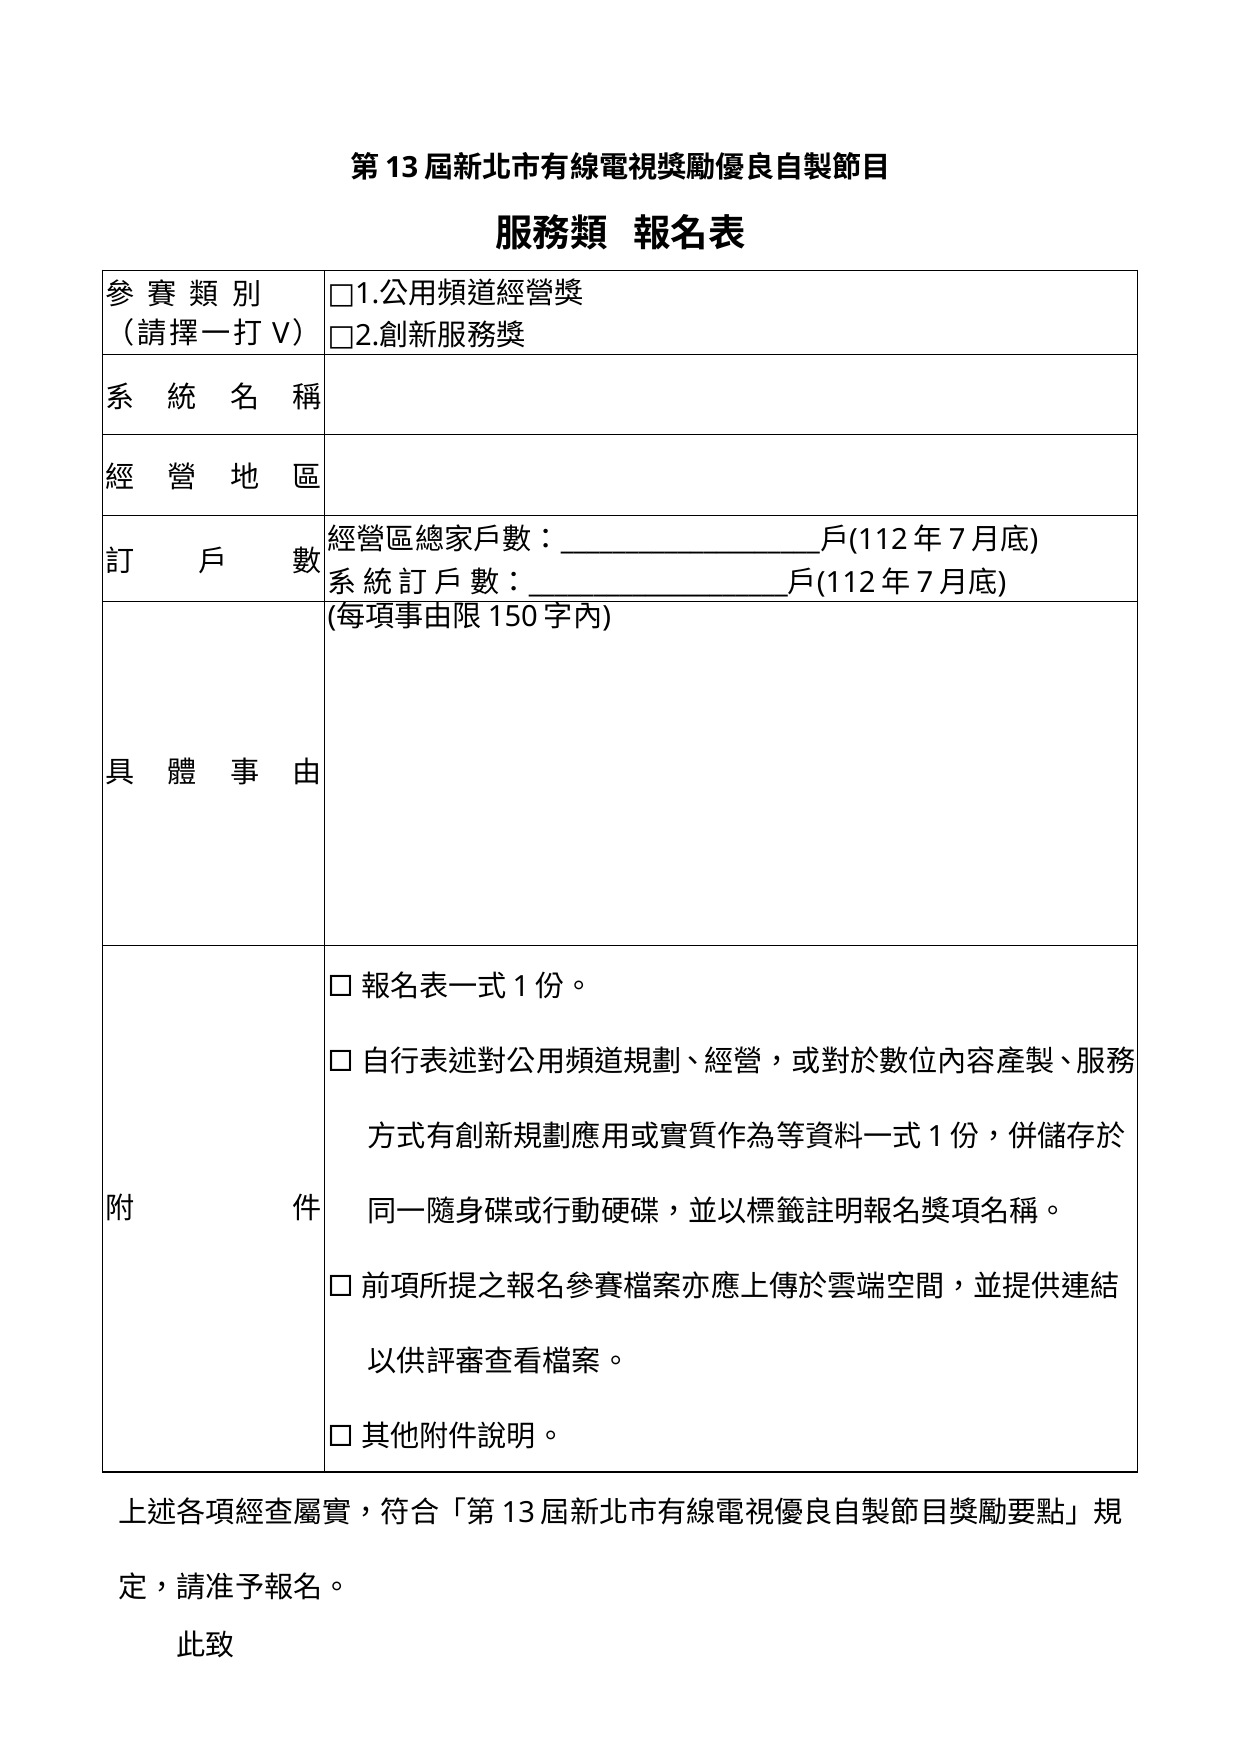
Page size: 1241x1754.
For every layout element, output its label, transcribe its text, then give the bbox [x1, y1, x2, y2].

table_cell [325, 355, 1137, 434]
table_header □1.公用頻道經營獎 □2.創新服務獎 [325, 271, 1137, 354]
table_cell 系統名稱 [103, 355, 324, 434]
table_cell 訂戶數 [103, 516, 324, 601]
table_cell 具體事由 [103, 602, 324, 945]
table_cell [325, 435, 1137, 515]
text 服務類 報名表 [118, 203, 1122, 257]
table_header 參 賽 類 別 （請擇一打V） [103, 271, 324, 354]
text 此致 [118, 1622, 1122, 1664]
table_cell (每項事由限150字內) [325, 602, 1137, 945]
table_cell 經營地區 [103, 435, 324, 515]
text 上述各項經查屬實，符合「第13屆新北市有線電視優良自製節目獎勵要點」規定，請准予報名。 [118, 1473, 1122, 1622]
text 第13屆新北市有線電視獎勵優良自製節目 [118, 128, 1122, 203]
table_cell £ 報名表一式1份。 £ 自行表述對公用頻道規劃、經營，或對於數位內容產製、服務方式有創新規劃應用或實質作為等資料一式1份，併儲存於同一隨身碟或行動硬碟，並以標籤註明報名獎項名稱。 £ 前項所提之報名參賽檔案亦應上傳於雲端空間，並提供連結 以供評審查看檔案。 £ 其他附件說明。 [325, 946, 1137, 1471]
table_cell 經營區總家戶數：____________________戶(112年7月底) 系 統 訂 戶 數：____________________戶(112年7月底) [325, 516, 1137, 601]
table_cell 附件 [103, 946, 324, 1471]
